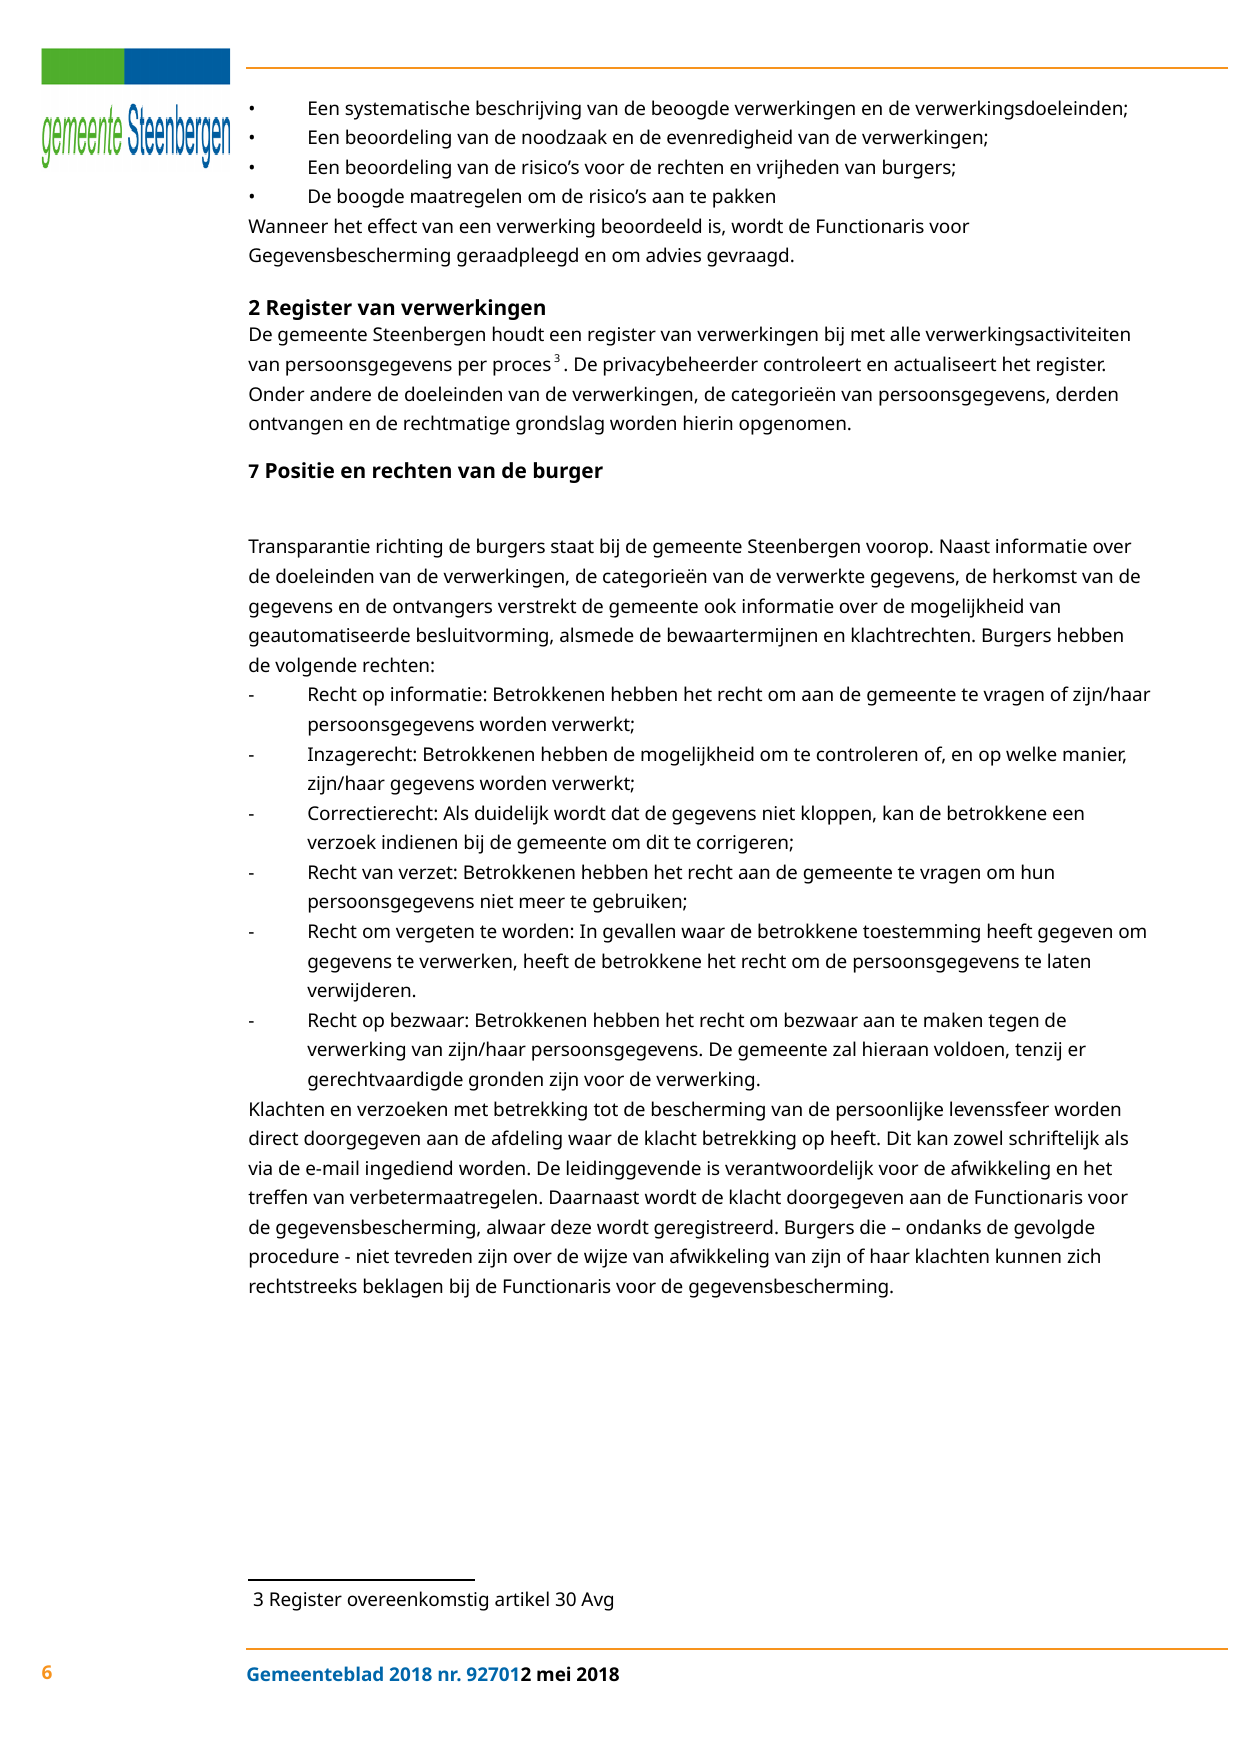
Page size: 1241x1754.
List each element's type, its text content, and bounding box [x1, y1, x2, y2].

text 7 Positie en rechten van de burger [248, 456, 1152, 484]
list Correctierecht: Als duidelijk wordt dat de gegevens niet kloppen, kan de betrokkene een verzoek indienen bij de gemeente om dit te corrigeren; [248, 800, 1152, 855]
text 2 Register van verwerkingen [248, 293, 1152, 322]
text Transparantie richting de burgers staat bij de gemeente Steenbergen voorop. Naast informatie over de doeleinden van de verwerkingen, de categorieën van de verwerkte gegevens, de herkomst van de gegevens en de ontvangers verstrekt de gemeente ook informatie over de mogelijkheid van geautomatiseerde besluitvorming, alsmede de bewaartermijnen en klachtrechten. Burgers hebben de volgende rechten: [248, 534, 1152, 678]
text Klachten en verzoeken met betrekking tot de bescherming van de persoonlijke levenssfeer worden direct doorgegeven aan de afdeling waar de klacht betrekking op heeft. Dit kan zowel schriftelijk als via de e-mail ingediend worden. De leidinggevende is verantwoordelijk voor de afwikkeling en het treffen van verbetermaatregelen. Daarnaast wordt de klacht doorgegeven aan de Functionaris voor de gegevensbescherming, alwaar deze wordt geregistreerd. Burgers die – ondanks de gevolgde procedure - niet tevreden zijn over de wijze van afwikkeling van zijn of haar klachten kunnen zich rechtstreeks beklagen bij de Functionaris voor de gegevensbescherming. [248, 1096, 1152, 1299]
list Recht om vergeten te worden: In gevallen waar de betrokkene toestemming heeft gegeven om gegevens te verwerken, heeft de betrokkene het recht om de persoonsgegevens te laten verwijderen. [248, 918, 1152, 1003]
list De boogde maatregelen om de risico’s aan te pakken [248, 183, 1152, 209]
picture [41, 47, 231, 172]
list Recht op informatie: Betrokkenen hebben het recht om aan de gemeente te vragen of zijn/haar persoonsgegevens worden verwerkt; [248, 682, 1152, 737]
list Een beoordeling van de noodzaak en de evenredigheid van de verwerkingen; [248, 124, 1152, 150]
text Wanneer het effect van een verwerking beoordeeld is, wordt de Functionaris voor Gegevensbescherming geraadpleegd en om advies gevraagd. [248, 213, 1152, 268]
text Register overeenkomstig artikel 30 Avg [248, 1586, 1152, 1612]
list Een beoordeling van de risico’s voor de rechten en vrijheden van burgers; [248, 154, 1152, 180]
text De gemeente Steenbergen houdt een register van verwerkingen bij met alle verwerkingsactiviteiten van persoonsgegevens per proces. De privacybeheerder controleert en actualiseert het register. Onder andere de doeleinden van de verwerkingen, de categorieën van persoonsgegevens, derden ontvangen en de rechtmatige grondslag worden hierin opgenomen. [248, 322, 1152, 436]
list Inzagerecht: Betrokkenen hebben de mogelijkheid om te controleren of, en op welke manier, zijn/haar gegevens worden verwerkt; [248, 741, 1152, 796]
list Recht op bezwaar: Betrokkenen hebben het recht om bezwaar aan te maken tegen de verwerking van zijn/haar persoonsgegevens. De gemeente zal hieraan voldoen, tenzij er gerechtvaardigde gronden zijn voor de verwerking. [248, 1007, 1152, 1092]
list Een systematische beschrijving van de beoogde verwerkingen en de verwerkingsdoeleinden; [248, 95, 1152, 121]
list Recht van verzet: Betrokkenen hebben het recht aan de gemeente te vragen om hun persoonsgegevens niet meer te gebruiken; [248, 859, 1152, 914]
